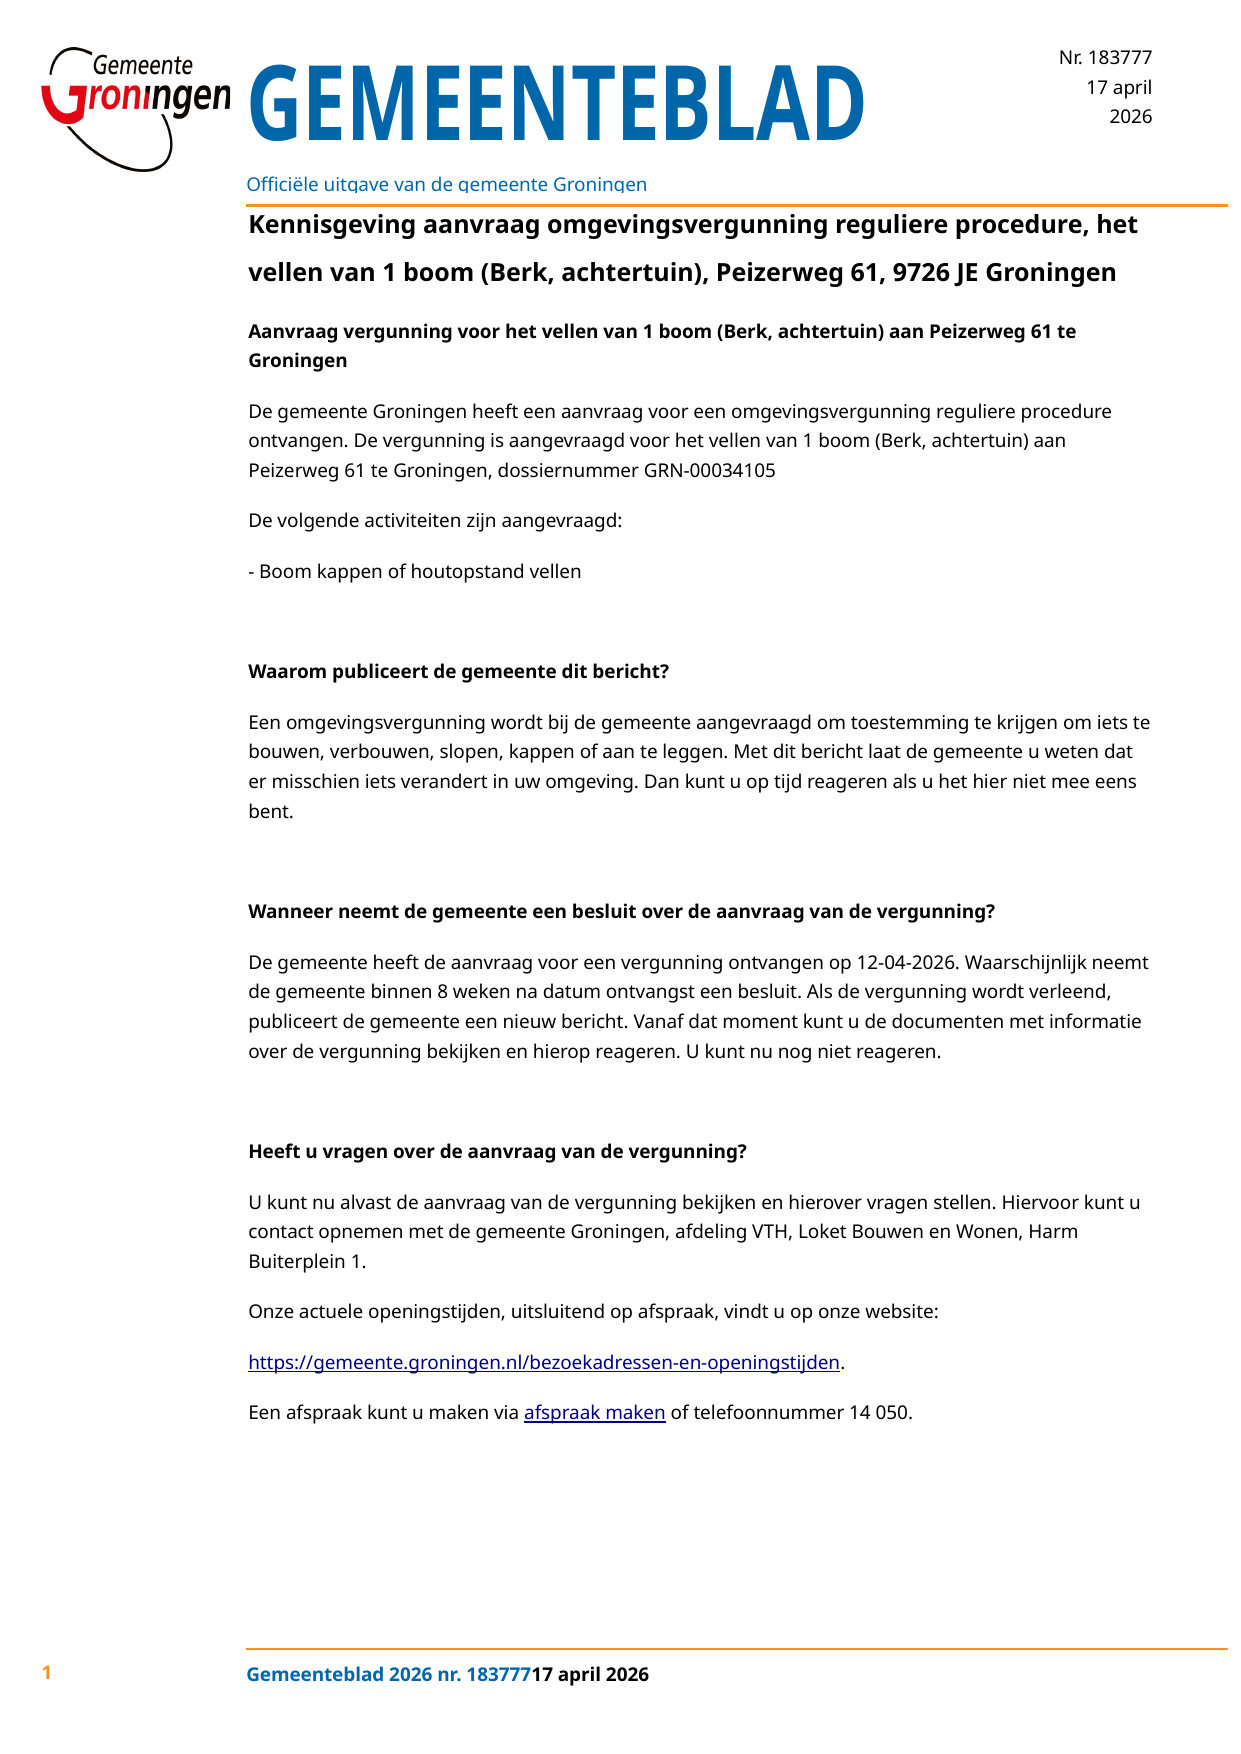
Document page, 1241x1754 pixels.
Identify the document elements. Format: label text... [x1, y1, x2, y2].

text Onze actuele openingstijden, uitsluitend op afspraak, vindt u op onze website: [248, 1299, 1152, 1324]
text U kunt nu alvast de aanvraag van de vergunning bekijken en hierover vragen stellen. Hiervoor kunt u contact opnemen met de gemeente Groningen, afdeling VTH, Loket Bouwen en Wonen, Harm Buiterplein 1. [248, 1189, 1152, 1274]
text Kennisgeving aanvraag omgevingsvergunning reguliere procedure, het vellen van 1 boom (Berk, achtertuin), Peizerweg 61, 9726 JE Groningen [248, 207, 1152, 288]
text De gemeente Groningen heeft een aanvraag voor een omgevingsvergunning reguliere procedure ontvangen. De vergunning is aangevraagd voor het vellen van 1 boom (Berk, achtertuin) aan Peizerweg 61 te Groningen, dossiernummer GRN-00034105 [248, 398, 1152, 483]
text De volgende activiteiten zijn aangevraagd: [248, 507, 1152, 533]
text Heeft u vragen over de aanvraag van de vergunning? [248, 1139, 1152, 1164]
text Een afspraak kunt u maken via afspraak maken of telefoonnummer 14 050. [248, 1399, 1152, 1425]
text Wanneer neemt de gemeente een besluit over de aanvraag van de vergunning? [248, 899, 1152, 924]
text De gemeente heeft de aanvraag voor een vergunning ontvangen op 12-04-2026. Waarschijnlijk neemt de gemeente binnen 8 weken na datum ontvangst een besluit. Als de vergunning wordt verleend, publiceert de gemeente een nieuw bericht. Vanaf dat moment kunt u de documenten met informatie over de vergunning bekijken en hierop reageren. U kunt nu nog niet reageren. [248, 949, 1152, 1064]
text Een omgevingsvergunning wordt bij de gemeente aangevraagd om toestemming te krijgen om iets te bouwen, verbouwen, slopen, kappen of aan te leggen. Met dit bericht laat de gemeente u weten dat er misschien iets verandert in uw omgeving. Dan kunt u op tijd reageren als u het hier niet mee eens bent. [248, 709, 1152, 824]
text - Boom kappen of houtopstand vellen [248, 558, 1152, 584]
picture [41, 47, 231, 172]
text Waarom publiceert de gemeente dit bericht? [248, 659, 1152, 684]
text Aanvraag vergunning voor het vellen van 1 boom (Berk, achtertuin) aan Peizerweg 61 te Groningen [248, 318, 1152, 373]
text https://gemeente.groningen.nl/bezoekadressen-en-openingstijden. [248, 1349, 1152, 1375]
